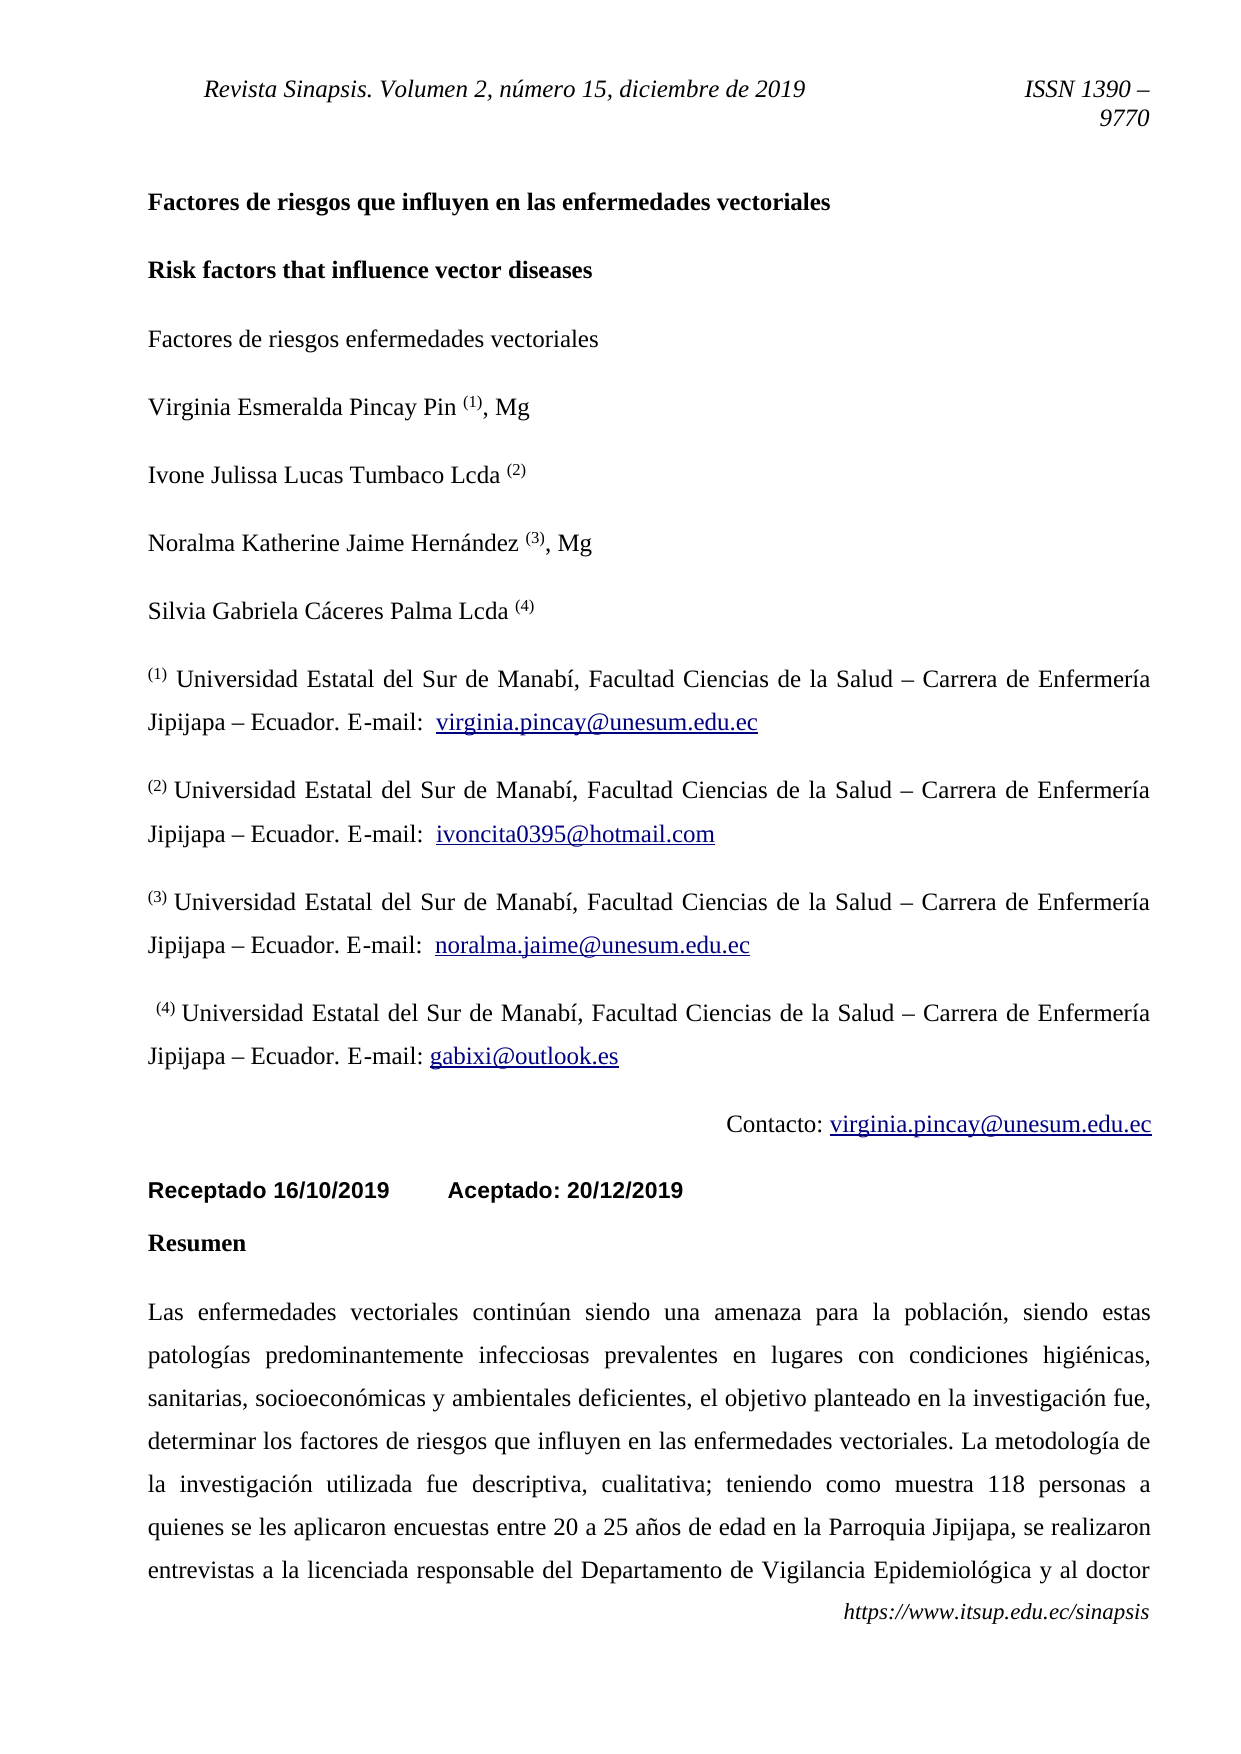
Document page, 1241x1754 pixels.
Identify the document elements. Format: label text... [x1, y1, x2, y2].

text Factores de riesgos enfermedades vectoriales [148, 324, 1152, 352]
text Noralma Katherine Jaime Hernández (3), Mg [148, 528, 1152, 557]
text (3) Universidad Estatal del Sur de Manabí, Facultad Ciencias de la Salud – Carrera de Enfermería Jipijapa – Ecuador. E-mail: noralma.jaime@unesum.edu.ec [148, 887, 1152, 959]
text Risk factors that influence vector diseases [148, 256, 1152, 284]
text Resumen [148, 1228, 1152, 1257]
text Ivone Julissa Lucas Tumbaco Lcda (2) [148, 460, 1152, 489]
text (4) Universidad Estatal del Sur de Manabí, Facultad Ciencias de la Salud – Carrera de Enfermería Jipijapa – Ecuador. E-mail: gabixi@outlook.es [148, 998, 1152, 1070]
text Las enfermedades vectoriales continúan siendo una amenaza para la población, siendo estas patologías predominantemente infecciosas prevalentes en lugares con condiciones higiénicas, sanitarias, socioeconómicas y ambientales deficientes, el objetivo planteado en la investigación fue, determinar los factores de riesgos que influyen en las enfermedades vectoriales. La metodología de la investigación utilizada fue descriptiva, cualitativa; teniendo como muestra 118 personas a quienes se les aplicaron encuestas entre 20 a 25 años de edad en la Parroquia Jipijapa, se realizaron entrevistas a la licenciada responsable del Departamento de Vigilancia Epidemiológica y al doctor [148, 1297, 1152, 1584]
text (1) Universidad Estatal del Sur de Manabí, Facultad Ciencias de la Salud – Carrera de Enfermería Jipijapa – Ecuador. E-mail: virginia.pincay@unesum.edu.ec [148, 664, 1152, 736]
text Virginia Esmeralda Pincay Pin (1), Mg [148, 392, 1152, 421]
text Factores de riesgos que influyen en las enfermedades vectoriales [148, 187, 1152, 216]
text (2) Universidad Estatal del Sur de Manabí, Facultad Ciencias de la Salud – Carrera de Enfermería Jipijapa – Ecuador. E-mail: ivoncita0395@hotmail.com [148, 776, 1152, 847]
text Silvia Gabriela Cáceres Palma Lcda (4) [148, 596, 1152, 625]
text Receptado 16/10/2019 Aceptado: 20/12/2019 [148, 1177, 1152, 1204]
text Contacto: virginia.pincay@unesum.edu.ec [148, 1109, 1152, 1138]
